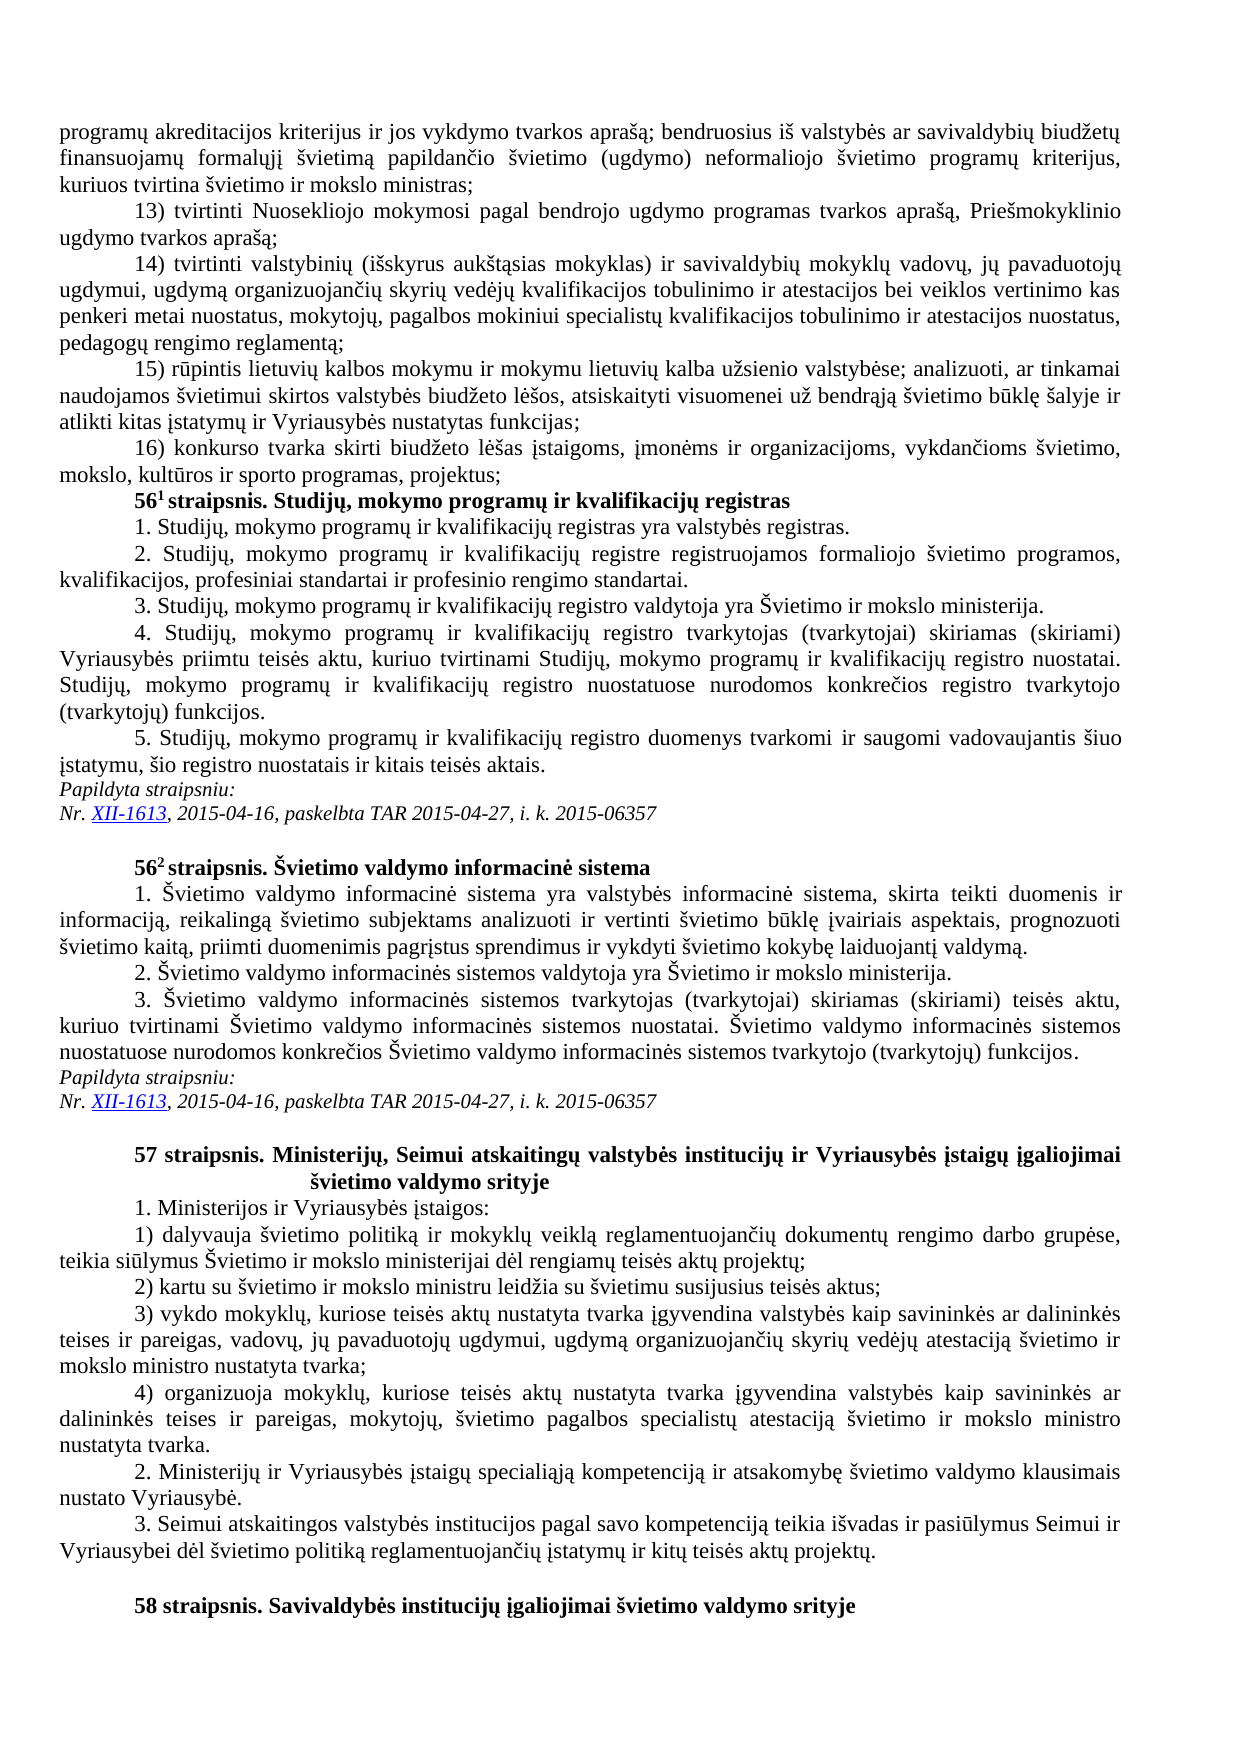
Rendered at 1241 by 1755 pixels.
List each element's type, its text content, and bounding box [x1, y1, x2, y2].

text 3. Švietimo valdymo informacinės sistemos tvarkytojas (tvarkytojai) skiriamas (skiriami) teisės aktu, kuriuo tvirtinami Švietimo valdymo informacinės sistemos nuostatai. Švietimo valdymo informacinės sistemos nuostatuose nurodomos konkrečios Švietimo valdymo informacinės sistemos tvarkytojo (tvarkytojų) funkcijos. [59, 986, 1122, 1065]
text 3. Seimui atskaitingos valstybės institucijos pagal savo kompetenciją teikia išvadas ir pasiūlymus Seimui ir Vyriausybei dėl švietimo politiką reglamentuojančių įstatymų ir kitų teisės aktų projektų. [59, 1511, 1122, 1563]
text 1. Studijų, mokymo programų ir kvalifikacijų registras yra valstybės registras. [59, 513, 1122, 540]
text 3. Studijų, mokymo programų ir kvalifikacijų registro valdytoja yra Švietimo ir mokslo ministerija. [59, 592, 1122, 619]
text 561 straipsnis. Studijų, mokymo programų ir kvalifikacijų registras [59, 487, 1122, 513]
text 2. Ministerijų ir Vyriausybės įstaigų specialiąją kompetenciją ir atsakomybę švietimo valdymo klausimais nustato Vyriausybė. [59, 1458, 1122, 1511]
text 16) konkurso tvarka skirti biudžeto lėšas įstaigoms, įmonėms ir organizacijoms, vykdančioms švietimo, mokslo, kultūros ir sporto programas, projektus; [59, 434, 1122, 487]
text 58 straipsnis. Savivaldybės institucijų įgaliojimai švietimo valdymo srityje [59, 1592, 1122, 1618]
text 57 straipsnis. Ministerijų, Seimui atskaitingų valstybės institucijų ir Vyriausybės įstaigų įgaliojimai švietimo valdymo srityje [134, 1142, 1122, 1194]
text 1) dalyvauja švietimo politiką ir mokyklų veiklą reglamentuojančių dokumentų rengimo darbo grupėse, teikia siūlymus Švietimo ir mokslo ministerijai dėl rengiamų teisės aktų projektų; [59, 1221, 1122, 1273]
text Nr. XII-1613, 2015-04-16, paskelbta TAR 2015-04-27, i. k. 2015-06357 [59, 801, 1122, 825]
text 562 straipsnis. Švietimo valdymo informacinė sistema [59, 854, 1122, 880]
text programų akreditacijos kriterijus ir jos vykdymo tvarkos aprašą; bendruosius iš valstybės ar savivaldybių biudžetų finansuojamų formalųjį švietimą papildančio švietimo (ugdymo) neformaliojo švietimo programų kriterijus, kuriuos tvirtina švietimo ir mokslo ministras; [59, 118, 1122, 197]
text Nr. XII-1613, 2015-04-16, paskelbta TAR 2015-04-27, i. k. 2015-06357 [59, 1089, 1122, 1113]
text Papildyta straipsniu: [59, 1065, 1122, 1089]
text 15) rūpintis lietuvių kalbos mokymu ir mokymu lietuvių kalba užsienio valstybėse; analizuoti, ar tinkamai naudojamos švietimui skirtos valstybės biudžeto lėšos, atsiskaityti visuomenei už bendrąją švietimo būklę šalyje ir atlikti kitas įstatymų ir Vyriausybės nustatytas funkcijas; [59, 355, 1122, 434]
text 2. Švietimo valdymo informacinės sistemos valdytoja yra Švietimo ir mokslo ministerija. [59, 959, 1122, 986]
text 5. Studijų, mokymo programų ir kvalifikacijų registro duomenys tvarkomi ir saugomi vadovaujantis šiuo įstatymu, šio registro nuostatais ir kitais teisės aktais. [59, 724, 1122, 777]
text 1. Švietimo valdymo informacinė sistema yra valstybės informacinė sistema, skirta teikti duomenis ir informaciją, reikalingą švietimo subjektams analizuoti ir vertinti švietimo būklę įvairiais aspektais, prognozuoti švietimo kaitą, priimti duomenimis pagrįstus sprendimus ir vykdyti švietimo kokybę laiduojantį valdymą. [59, 880, 1122, 959]
text 14) tvirtinti valstybinių (išskyrus aukštąsias mokyklas) ir savivaldybių mokyklų vadovų, jų pavaduotojų ugdymui, ugdymą organizuojančių skyrių vedėjų kvalifikacijos tobulinimo ir atestacijos bei veiklos vertinimo kas penkeri metai nuostatus, mokytojų, pagalbos mokiniui specialistų kvalifikacijos tobulinimo ir atestacijos nuostatus, pedagogų rengimo reglamentą; [59, 250, 1122, 355]
text 4. Studijų, mokymo programų ir kvalifikacijų registro tvarkytojas (tvarkytojai) skiriamas (skiriami) Vyriausybės priimtu teisės aktu, kuriuo tvirtinami Studijų, mokymo programų ir kvalifikacijų registro nuostatai. Studijų, mokymo programų ir kvalifikacijų registro nuostatuose nurodomos konkrečios registro tvarkytojo (tvarkytojų) funkcijos. [59, 619, 1122, 724]
text 13) tvirtinti Nuosekliojo mokymosi pagal bendrojo ugdymo programas tvarkos aprašą, Priešmokyklinio ugdymo tvarkos aprašą; [59, 197, 1122, 250]
text 1. Ministerijos ir Vyriausybės įstaigos: [59, 1194, 1122, 1221]
text 2. Studijų, mokymo programų ir kvalifikacijų registre registruojamos formaliojo švietimo programos, kvalifikacijos, profesiniai standartai ir profesinio rengimo standartai. [59, 540, 1122, 592]
text 3) vykdo mokyklų, kuriose teisės aktų nustatyta tvarka įgyvendina valstybės kaip savininkės ar dalininkės teises ir pareigas, vadovų, jų pavaduotojų ugdymui, ugdymą organizuojančių skyrių vedėjų atestaciją švietimo ir mokslo ministro nustatyta tvarka; [59, 1300, 1122, 1379]
text Papildyta straipsniu: [59, 777, 1122, 801]
text 4) organizuoja mokyklų, kuriose teisės aktų nustatyta tvarka įgyvendina valstybės kaip savininkės ar dalininkės teises ir pareigas, mokytojų, švietimo pagalbos specialistų atestaciją švietimo ir mokslo ministro nustatyta tvarka. [59, 1379, 1122, 1458]
text 2) kartu su švietimo ir mokslo ministru leidžia su švietimu susijusius teisės aktus; [59, 1273, 1122, 1300]
